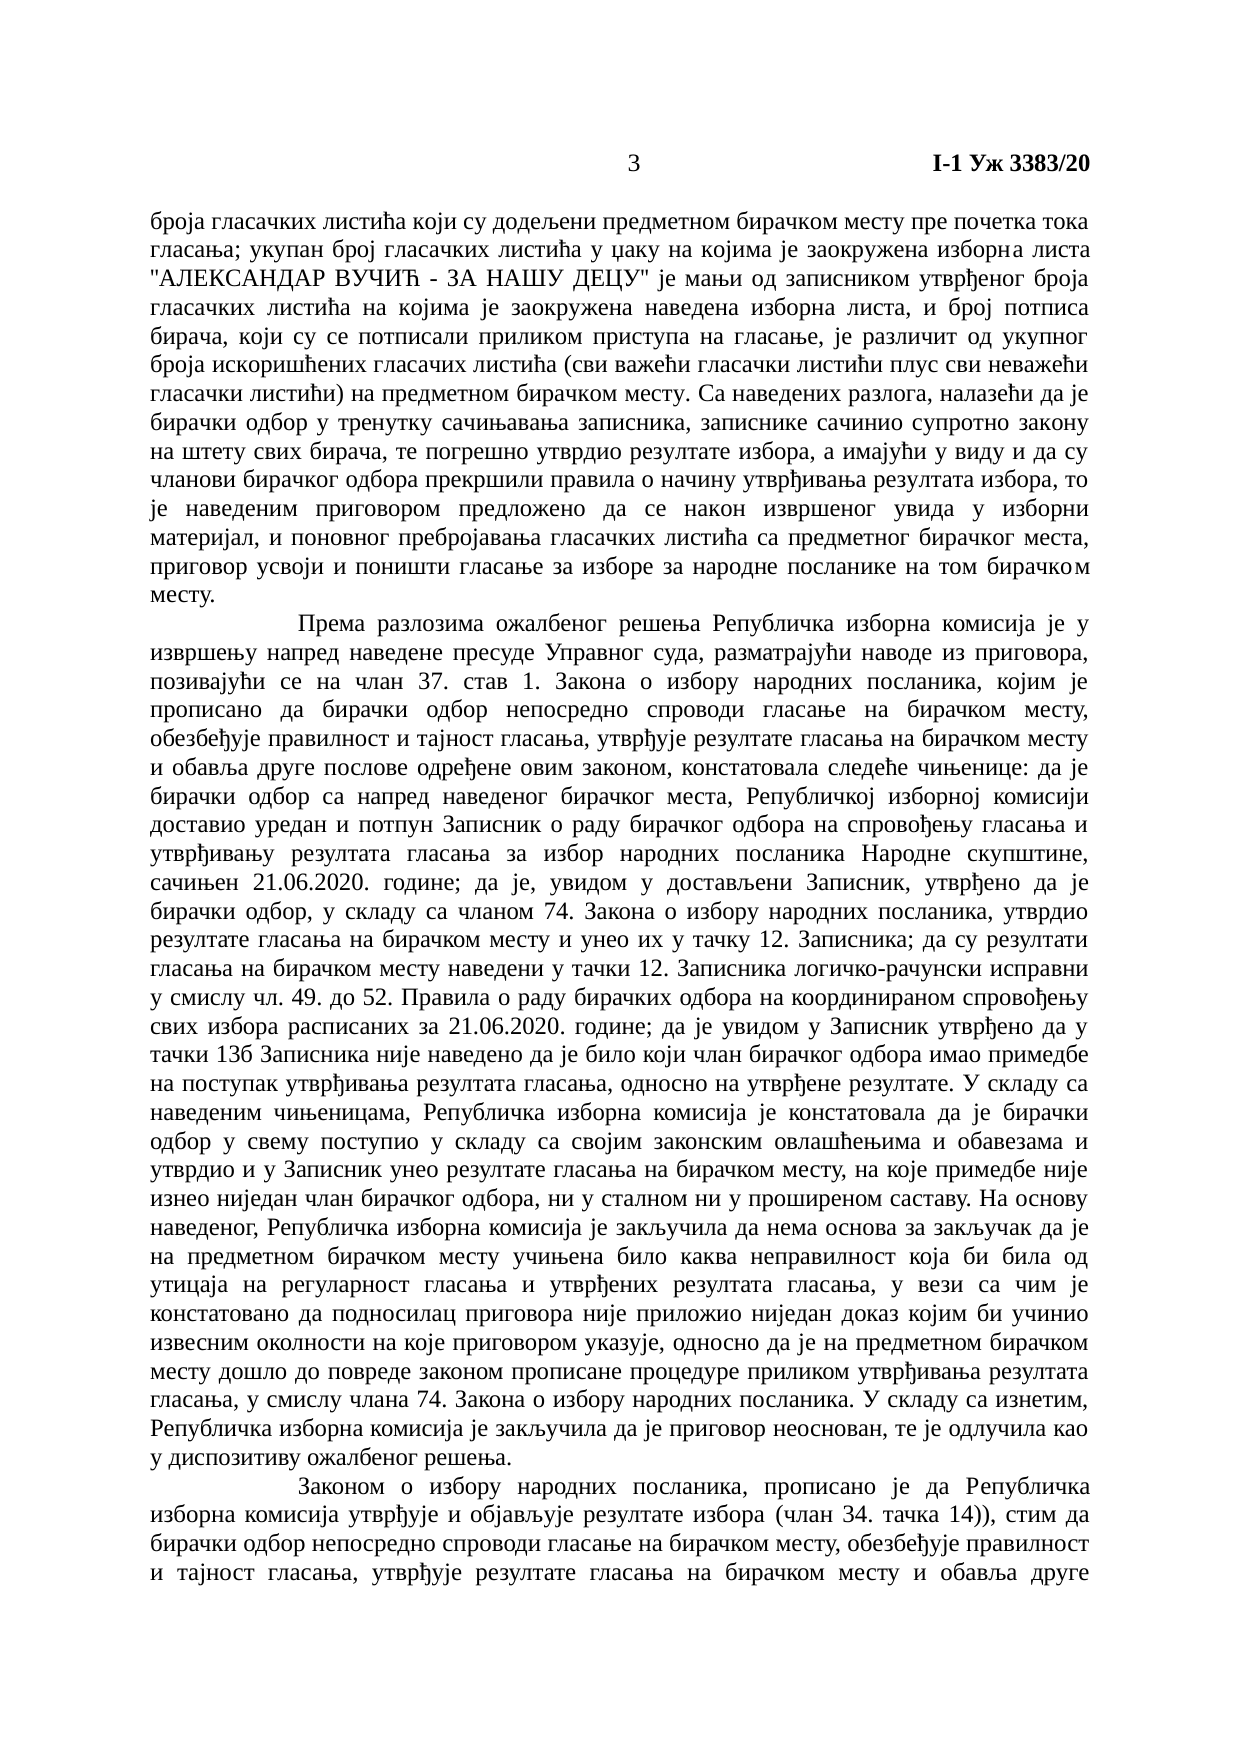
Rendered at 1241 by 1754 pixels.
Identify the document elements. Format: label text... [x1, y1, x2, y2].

text броја гласачких листића који су додељени предметном бирачком месту пре почетка тока гласања; укупан број гласачких листића у џаку на којима је заокружена изборна листа ''АЛЕКСАНДАР ВУЧИЋ - ЗА НАШУ ДЕЦУ'' је мањи од записником утврђеног броја гласачких листића на којима је заокружена наведена изборна листа, и број потписа бирача, који су се потписали приликом приступа на гласање, је различит од укупног броја искоришћених гласачих листића (сви важећи гласачки листићи плус сви неважећи гласачки листићи) на предметном бирачком месту. Са наведених разлога, налазећи да је бирачки одбор у тренутку сачињавања записника, записнике сачинио супротно закону на штету свих бирача, те погрешно утврдио резултате избора, а имајући у виду и да су чланови бирачког одбора прекршили правила о начину утврђивања резултата избора, то је наведеним приговором предложено да се након извршеног увида у изборни материјал, и поновног пребројавања гласачких листића са предметног бирачког места, приговор усвоји и поништи гласање за изборе за народне посланике на том бирачком месту. [150, 206, 1090, 608]
text Према разлозима ожалбеног решења Републичка изборна комисија је у извршењу напред наведене пресуде Управног суда, разматрајући наводе из приговора, позивајући се на члан 37. став 1. Закона о избору народних посланика, којим је прописано да бирачки одбор непосредно спроводи гласање на бирачком месту, обезбеђује правилност и тајност гласања, утврђује резултате гласања на бирачком месту и обавља друге послове одређене овим законом, констатовала следеће чињенице: да је бирачки одбор са напред наведеног бирачког места, Републичкој изборној комисији доставио уредан и потпун Записник о раду бирачког одбора на спровођењу гласања и утврђивању резултата гласања за избор народних посланика Народне скупштине, сачињен 21.06.2020. године; да је, увидом у достављени Записник, утврђено да је бирачки одбор, у складу са чланом 74. Закона о избору народних посланика, утврдио резултате гласања на бирачком месту и унео их у тачку 12. Записника; да су резултати гласања на бирачком месту наведени у тачки 12. Записника логичко-рачунски исправни у смислу чл. 49. до 52. Правила о раду бирачких одбора на координираном спровођењу свих избора расписаних за 21.06.2020. године; да је увидом у Записник утврђено да у тачки 13б Записника није наведено да је било који члан бирачког одбора имао примедбе на поступак утврђивања резултата гласања, односно на утврђене резултате. У складу са наведеним чињеницама, Републичка изборна комисија је констатовала да је бирачки одбор у свему поступио у складу са својим законским овлашћењима и обавезама и утврдио и у Записник унео резултате гласања на бирачком месту, на које примедбе није изнео ниједан члан бирачког одбора, ни у сталном ни у проширеном саставу. На основу наведеног, Републичка изборна комисија је закључила да нема основа за закључак да је на предметном бирачком месту учињена било каква неправилност која би била од утицаја на регуларност гласања и утврђених резултата гласања, у вези са чим је констатовано да подносилац приговора није приложио ниједан доказ којим би учинио извесним околности на које приговором указује, односно да је на предметном бирачком месту дошло до повреде законом прописане процедуре приликом утврђивања резултата гласања, у смислу члана 74. Закона о избору народних посланика. У складу са изнетим, Републичка изборна комисија је закључила да је приговор неоснован, те је одлучила као у диспозитиву ожалбеног решења. [150, 608, 1090, 1471]
text Законом о избору народних посланика, прописано је да Републичка изборна комисија утврђује и објављује резултате избора (члан 34. тачка 14)), стим да бирачки одбор непосредно спроводи гласање на бирачком месту, обезбеђује правилност и тајност гласања, утврђује резултате гласања на бирачком месту и обавља друге [150, 1471, 1090, 1586]
